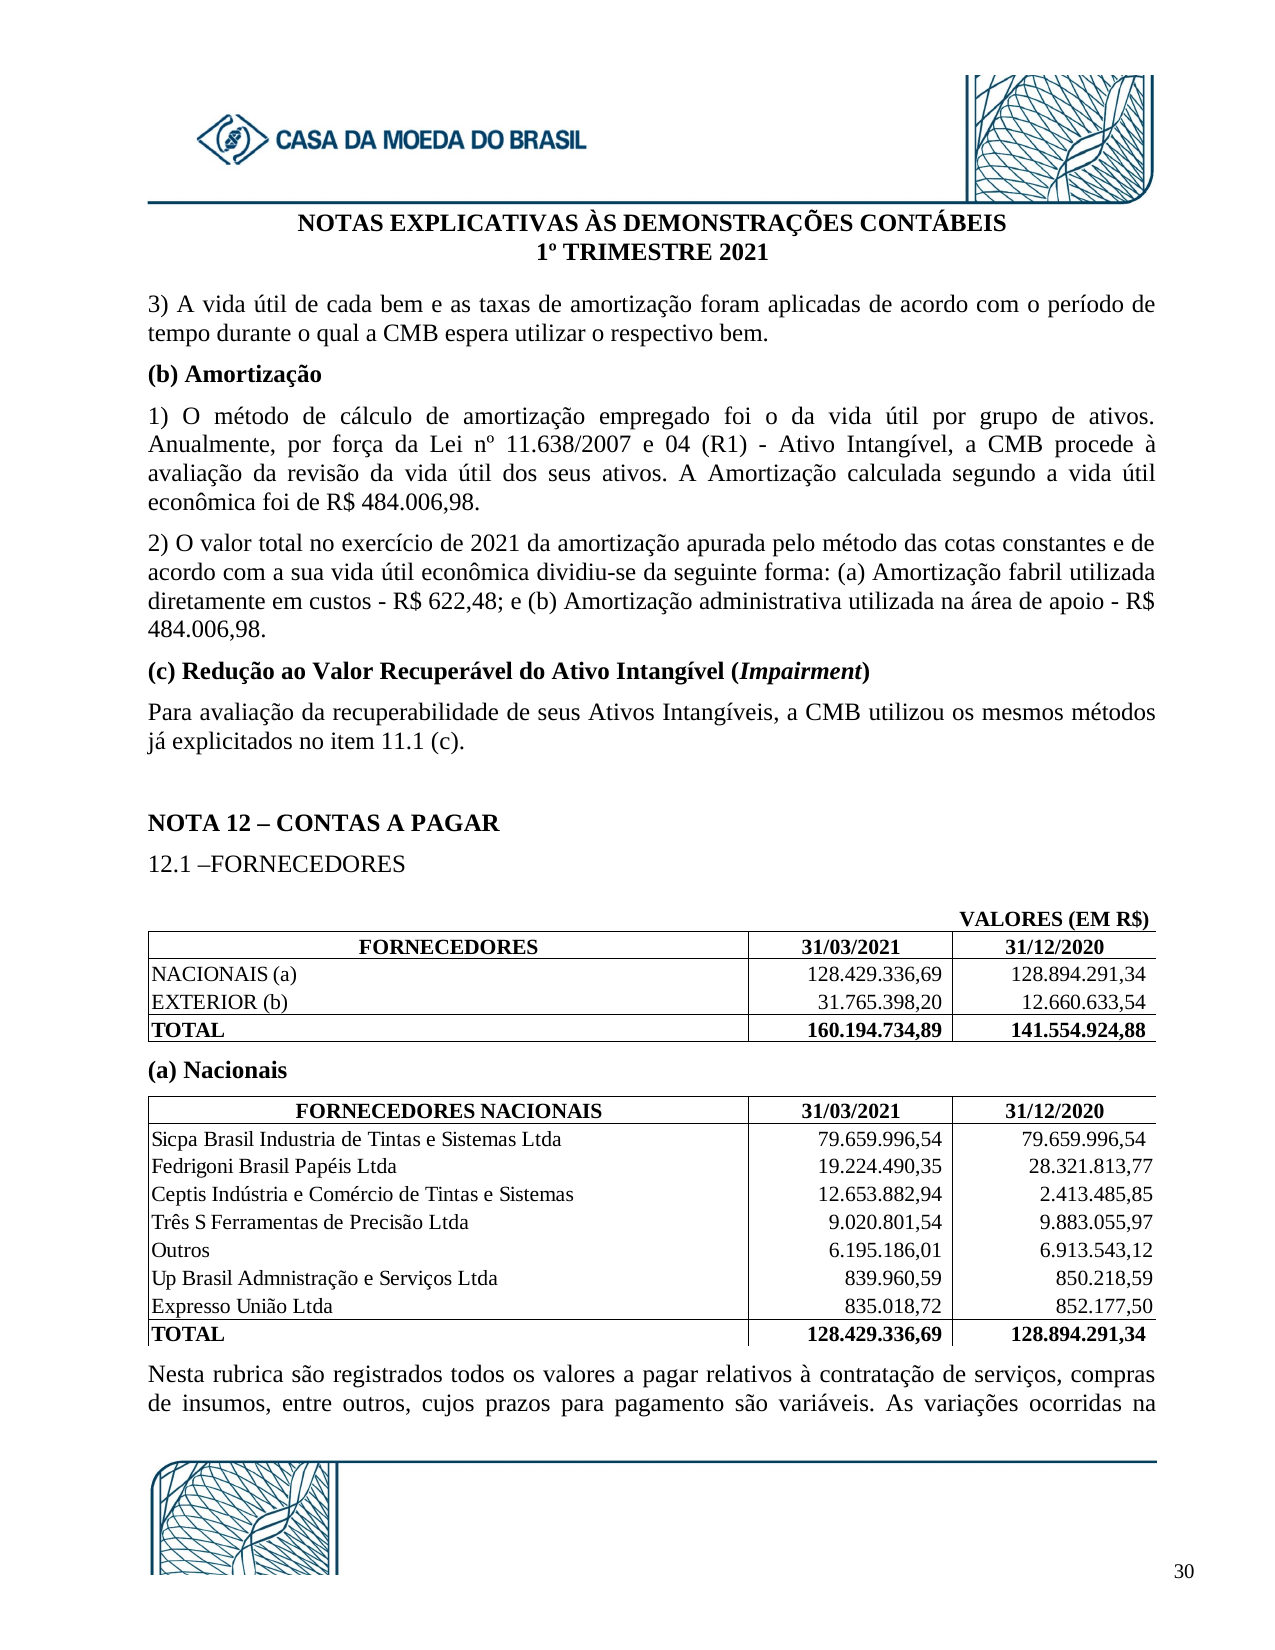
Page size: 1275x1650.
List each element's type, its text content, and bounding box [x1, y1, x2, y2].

text Nesta rubrica são registrados todos os valores a pagar relativos à contratação de serviços, compras de insumos, entre outros, cujos prazos para pagamento são variáveis. As variações ocorridas na [148, 1359, 1157, 1417]
text 12.1 –FORNECEDORES [148, 849, 1157, 878]
text NOTA 12 – CONTAS A PAGAR [148, 808, 1157, 837]
text 3) A vida útil de cada bem e as taxas de amortização foram aplicadas de acordo com o período de tempo durante o qual a CMB espera utilizar o respectivo bem. [148, 289, 1157, 347]
text Para avaliação da recuperabilidade de seus Ativos Intangíveis, a CMB utilizou os mesmos métodos já explicitados no item 11.1 (c). [148, 697, 1157, 754]
text (c) Redução ao Valor Recuperável do Ativo Intangível (Impairment) [148, 656, 1157, 684]
text (b) Amortização [148, 359, 1157, 388]
text 2) O valor total no exercício de 2021 da amortização apurada pelo método das cotas constantes e de acordo com a sua vida útil econômica dividiu-se da seguinte forma: (a) Amortização fabril utilizada diretamente em custos - R$ 622,48; e (b) Amortização administrativa utilizada na área de apoio - R$ 484.006,98. [148, 528, 1157, 643]
text 1) O método de cálculo de amortização empregado foi o da vida útil por grupo de ativos. Anualmente, por força da Lei nº 11.638/2007 e 04 (R1) - Ativo Intangível, a CMB procede à avaliação da revisão da vida útil dos seus ativos. A Amortização calculada segundo a vida útil econômica foi de R$ 484.006,98. [148, 401, 1157, 516]
text (a) Nacionais [148, 1055, 1157, 1083]
